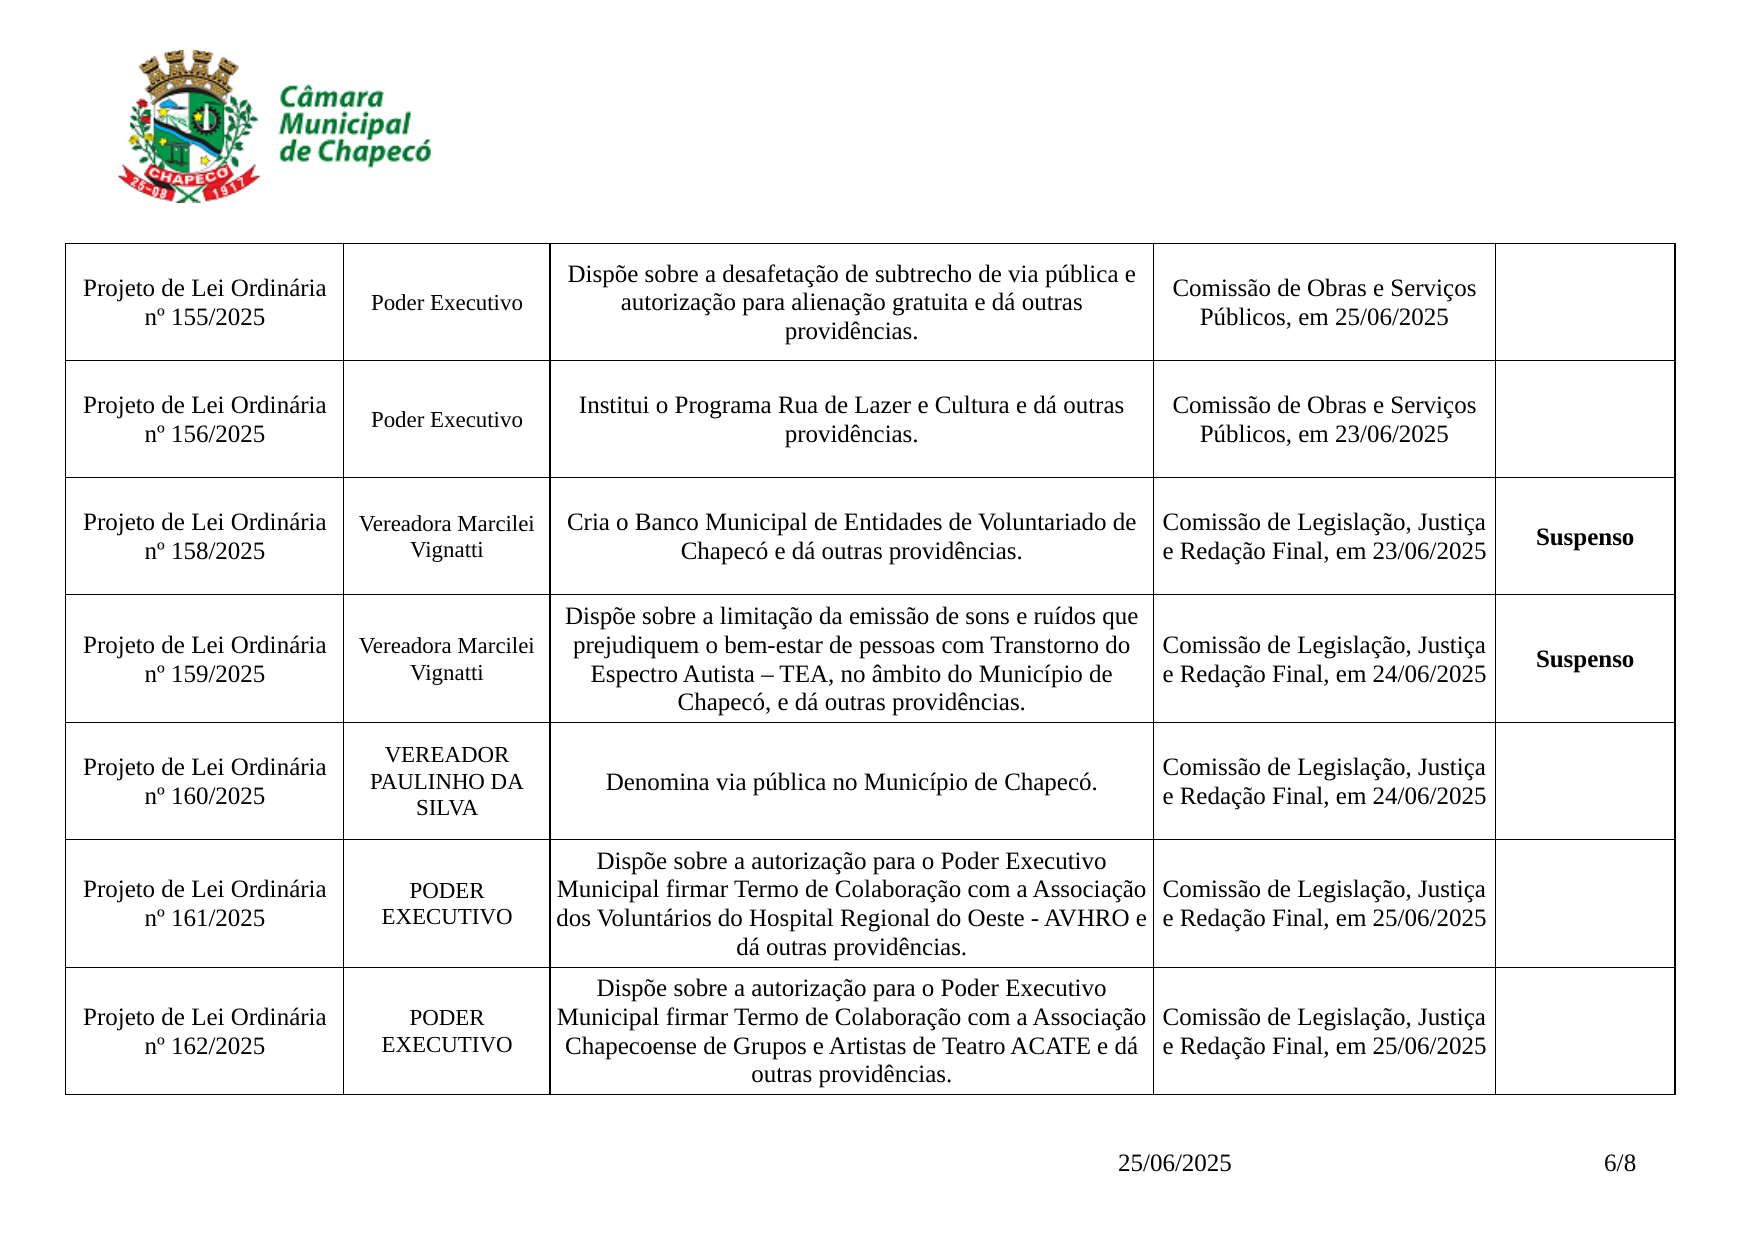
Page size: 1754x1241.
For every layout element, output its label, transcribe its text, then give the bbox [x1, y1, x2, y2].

table_cell Projeto de Lei Ordinária nº 160/2025 [66, 723, 343, 839]
table_cell Comissão de Legislação, Justiça e Redação Final, em 24/06/2025 [1154, 595, 1495, 722]
table_cell Denomina via pública no Município de Chapecó. [551, 723, 1153, 839]
table_cell Comissão de Obras e Serviços Públicos, em 23/06/2025 [1154, 361, 1495, 477]
table_cell [1496, 723, 1674, 839]
table_cell Projeto de Lei Ordinária nº 156/2025 [66, 361, 343, 477]
table_cell Comissão de Obras e Serviços Públicos, em 25/06/2025 [1154, 244, 1495, 360]
table_cell Projeto de Lei Ordinária nº 155/2025 [66, 244, 343, 360]
table_cell Suspenso [1496, 478, 1674, 594]
table_cell Dispõe sobre a autorização para o Poder Executivo Municipal firmar Termo de Colaboração com a Associação dos Voluntários do Hospital Regional do Oeste - AVHRO e dá outras providências. [551, 840, 1153, 967]
table_cell [1496, 244, 1674, 360]
table_cell Comissão de Legislação, Justiça e Redação Final, em 23/06/2025 [1154, 478, 1495, 594]
table_cell Vereadora Marcilei Vignatti [344, 478, 549, 594]
table_cell Suspenso [1496, 595, 1674, 722]
table_cell [1496, 968, 1674, 1094]
table_cell Dispõe sobre a limitação da emissão de sons e ruídos que prejudiquem o bem-estar de pessoas com Transtorno do Espectro Autista – TEA, no âmbito do Município de Chapecó, e dá outras providências. [551, 595, 1153, 722]
table_cell PODER EXECUTIVO [344, 840, 549, 967]
table_cell Comissão de Legislação, Justiça e Redação Final, em 25/06/2025 [1154, 840, 1495, 967]
table_cell Projeto de Lei Ordinária nº 162/2025 [66, 968, 343, 1094]
table_cell Dispõe sobre a desafetação de subtrecho de via pública e autorização para alienação gratuita e dá outras providências. [551, 244, 1153, 360]
table_cell Institui o Programa Rua de Lazer e Cultura e dá outras providências. [551, 361, 1153, 477]
table_cell VEREADOR PAULINHO DA SILVA [344, 723, 549, 839]
table_cell [1496, 361, 1674, 477]
table_cell Comissão de Legislação, Justiça e Redação Final, em 25/06/2025 [1154, 968, 1495, 1094]
picture [118, 50, 431, 203]
table_cell Projeto de Lei Ordinária nº 161/2025 [66, 840, 343, 967]
table_cell Poder Executivo [344, 244, 549, 360]
table_cell Cria o Banco Municipal de Entidades de Voluntariado de Chapecó e dá outras providências. [551, 478, 1153, 594]
table_cell Comissão de Legislação, Justiça e Redação Final, em 24/06/2025 [1154, 723, 1495, 839]
table_cell Projeto de Lei Ordinária nº 158/2025 [66, 478, 343, 594]
table_cell Projeto de Lei Ordinária nº 159/2025 [66, 595, 343, 722]
table_cell PODER EXECUTIVO [344, 968, 549, 1094]
table_cell Vereadora Marcilei Vignatti [344, 595, 549, 722]
table_cell Dispõe sobre a autorização para o Poder Executivo Municipal firmar Termo de Colaboração com a Associação Chapecoense de Grupos e Artistas de Teatro ACATE e dá outras providências. [551, 968, 1153, 1094]
table_cell [1496, 840, 1674, 967]
table_cell Poder Executivo [344, 361, 549, 477]
